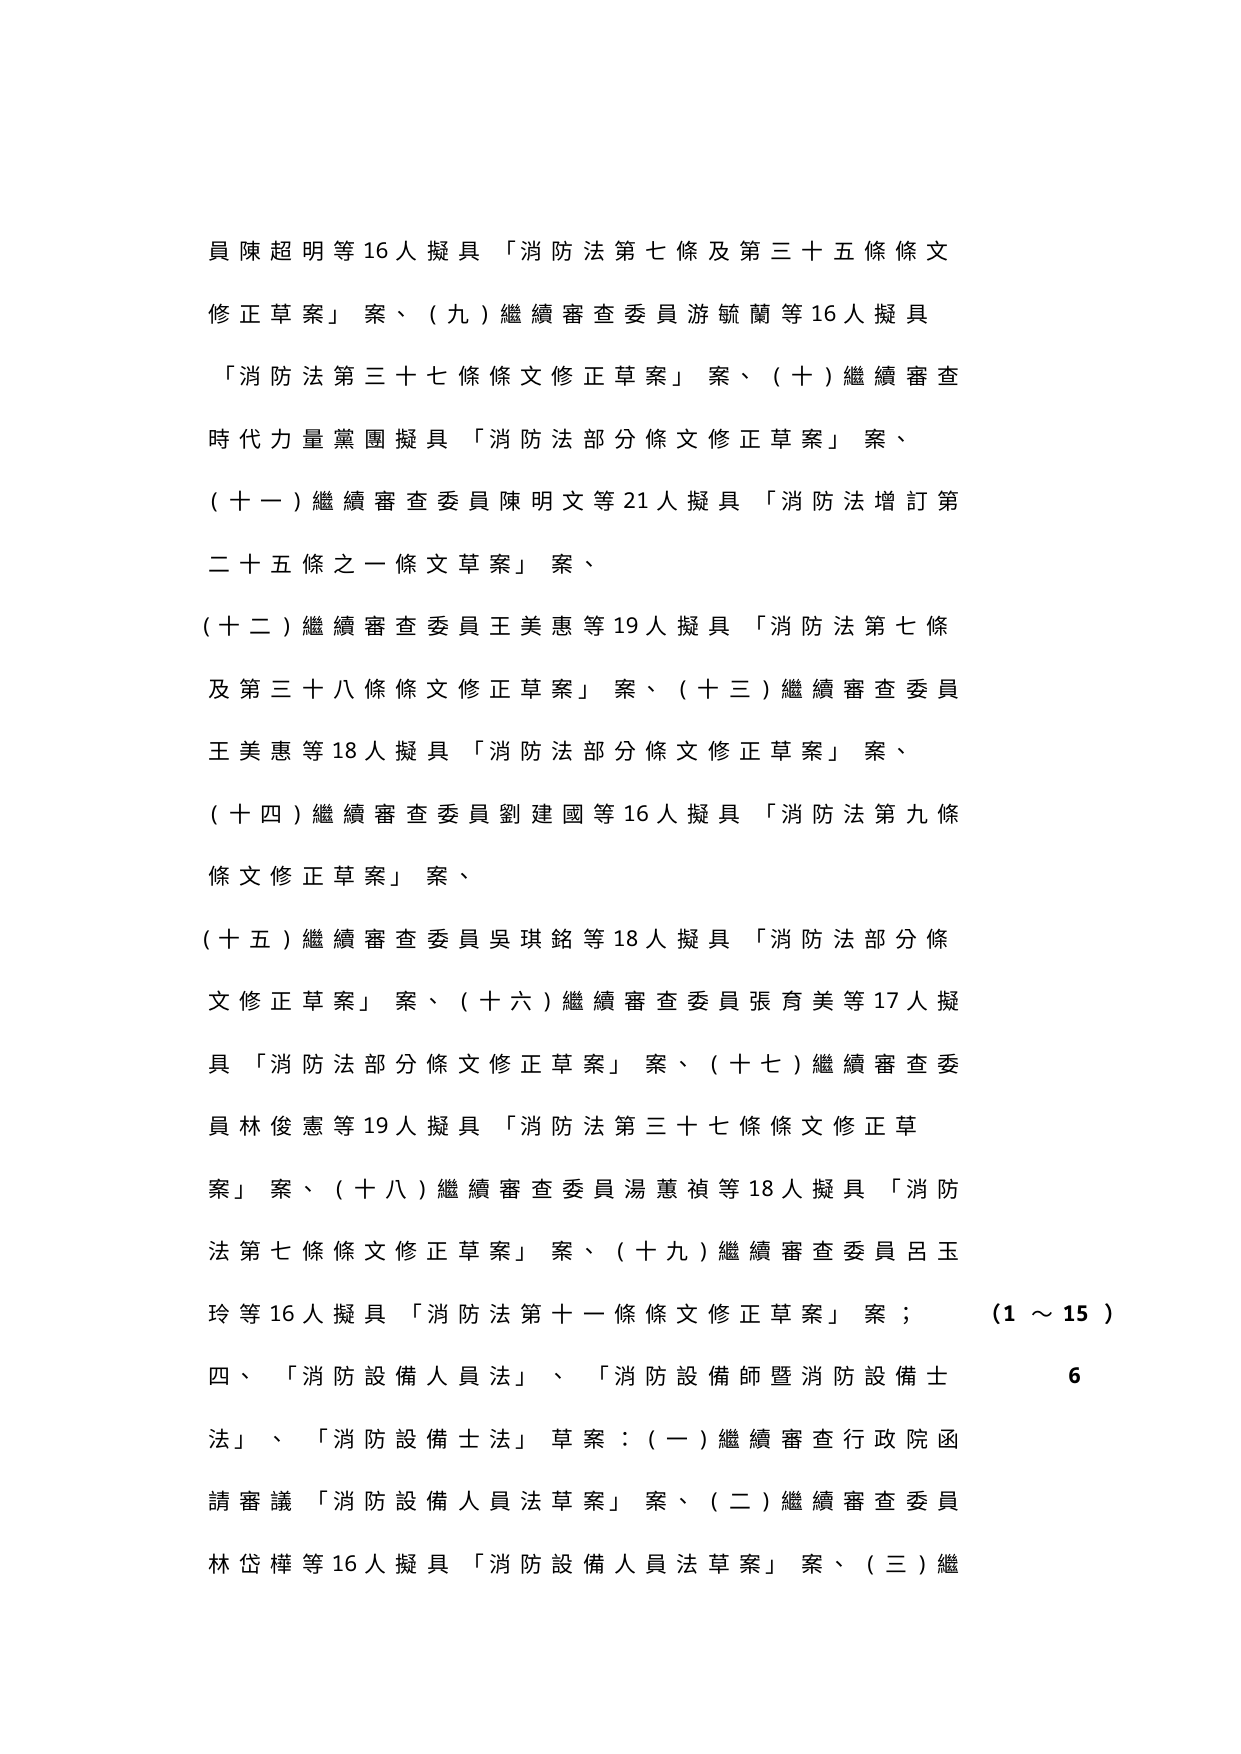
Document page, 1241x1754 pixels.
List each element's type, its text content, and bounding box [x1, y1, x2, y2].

table_cell ） [1091, 219, 1108, 1594]
table_cell 156 [1053, 219, 1091, 1594]
table_cell ～ [1023, 219, 1053, 1594]
table_cell （ [967, 219, 986, 1594]
table_cell 員陳超明等16人擬具「消防法第七條及第三十五條條文修正草案」案、(九)繼續審查委員游毓蘭等16人擬具「消防法第三十七條條文修正草案」案、(十)繼續審查時代力量黨團擬具「消防法部分條文修正草案」案、(十一)繼續審查委員陳明文等21人擬具「消防法增訂第二十五條之一條文草案」案、 (十二)繼續審查委員王美惠等19人擬具「消防法第七條及第三十八條條文修正草案」案、(十三)繼續審查委員王美惠等18人擬具「消防法部分條文修正草案」案、(十四)繼續審查委員劉建國等16人擬具「消防法第九條條文修正草案」案、 (十五)繼續審查委員吳琪銘等18人擬具「消防法部分條文修正草案」案、(十六)繼續審查委員張育美等17人擬具「消防法部分條文修正草案」案、(十七)繼續審查委員林俊憲等19人擬具「消防法第三十七條條文修正草案」案、(十八)繼續審查委員湯蕙禎等18人擬具「消防法第七條條文修正草案」案、(十九)繼續審查委員呂玉玲等16人擬具「消防法第十一條條文修正草案」案；四、「消防設備人員法」、「消防設備師暨消防設備士法」、「消防設備士法」草案：(一)繼續審查行政院函請審議「消防設備人員法草案」案、(二)繼續審查委員林岱樺等16人擬具「消防設備人員法草案」案、(三)繼 [150, 219, 967, 1594]
table_cell 1 [986, 219, 1023, 1594]
